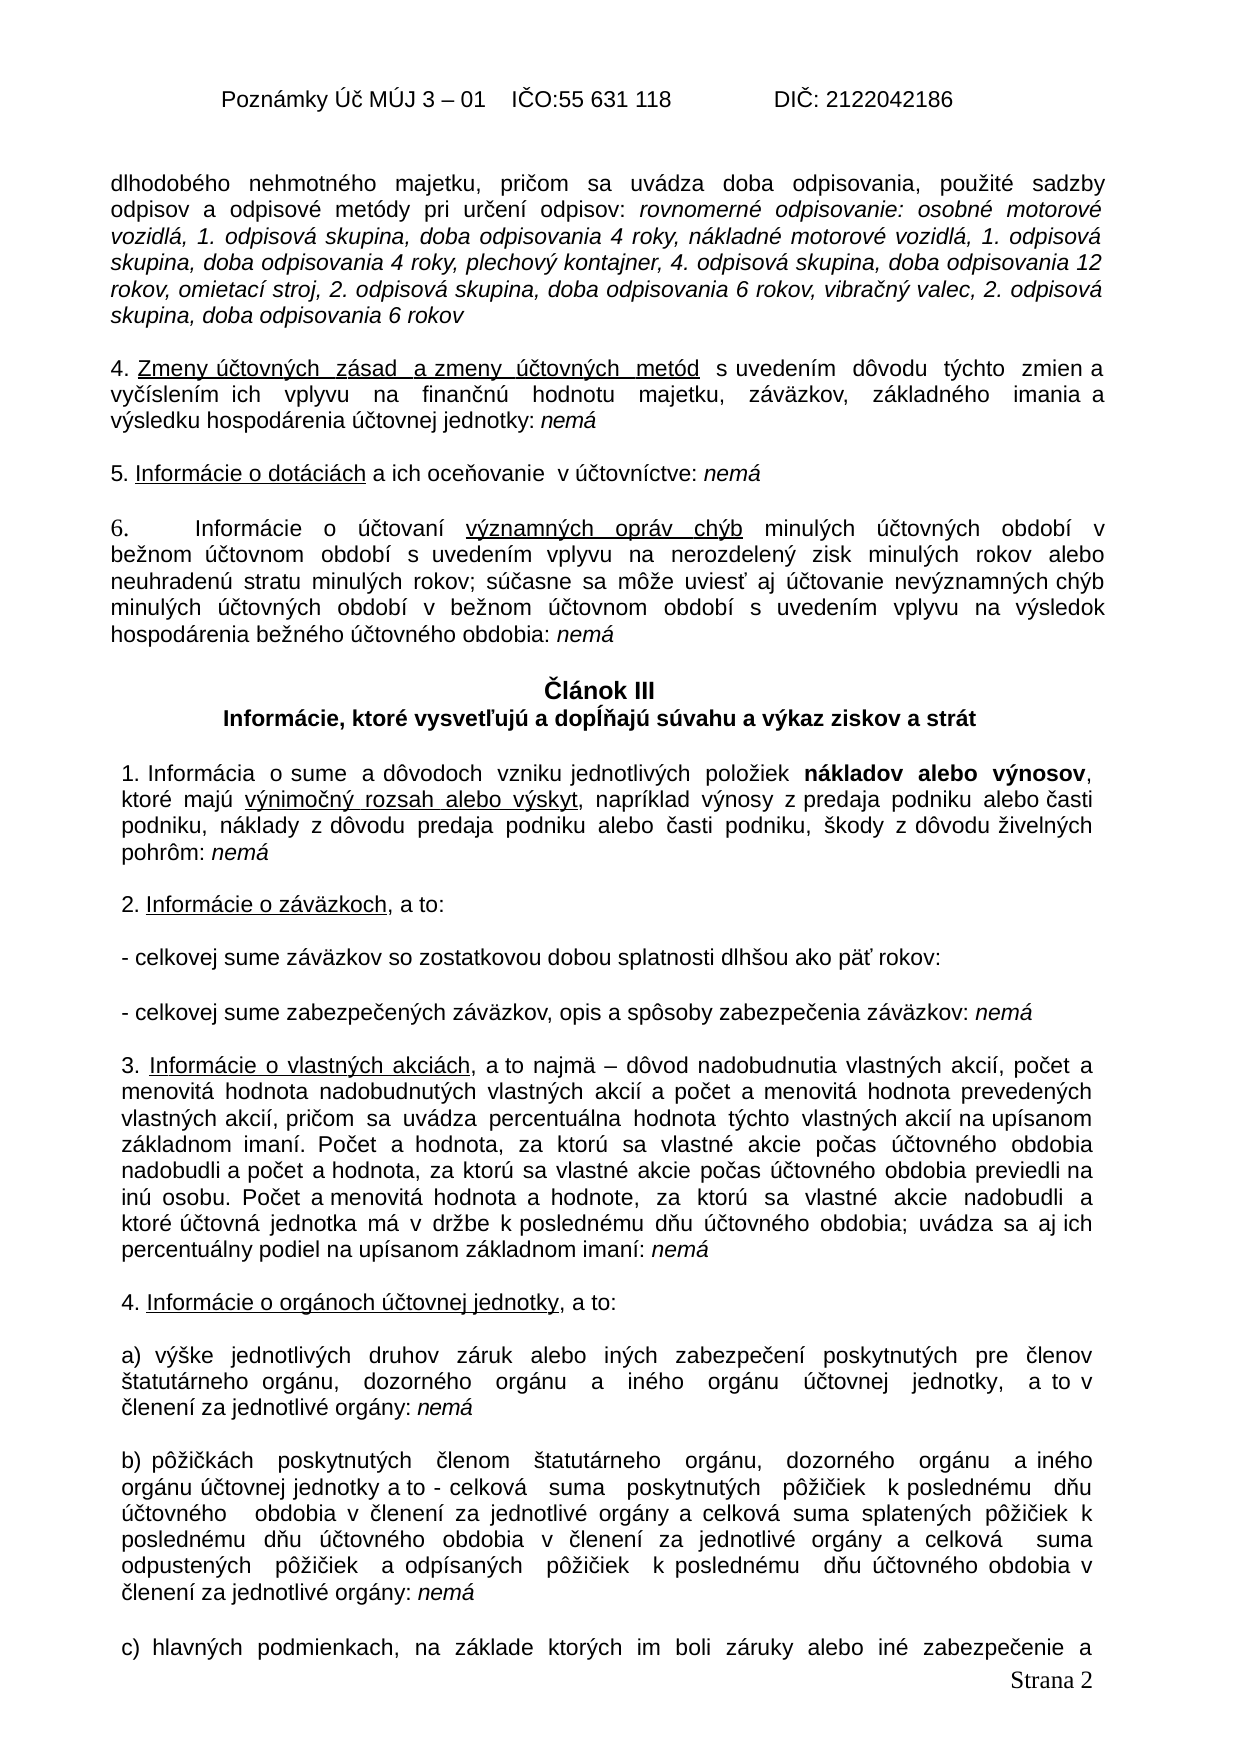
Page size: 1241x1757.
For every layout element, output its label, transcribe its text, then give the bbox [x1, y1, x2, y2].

text b) pôžičkách poskytnutých členom štatutárneho orgánu, dozorného orgánu a iného orgánu účtovnej jednotky a to - celková suma poskytnutých pôžičiek k poslednému dňu účtovného obdobia v členení za jednotlivé orgány a celková suma splatených pôžičiek k poslednému dňu účtovného obdobia v členení za jednotlivé orgány a celková suma odpustených pôžičiek a odpísaných pôžičiek k poslednému dňu účtovného obdobia v členení za jednotlivé orgány: nemá [121, 1447, 1093, 1605]
text a) výške jednotlivých druhov záruk alebo iných zabezpečení poskytnutých pre členov štatutárneho orgánu, dozorného orgánu a iného orgánu účtovnej jednotky, a to v členení za jednotlivé orgány: nemá [121, 1342, 1093, 1421]
text - celkovej sume záväzkov so zostatkovou dobou splatnosti dlhšou ako päť rokov: [121, 944, 1093, 970]
text 1. Informácia o sume a dôvodoch vzniku jednotlivých položiek nákladov alebo výnosov, ktoré majú výnimočný rozsah alebo výskyt, napríklad výnosy z predaja podniku alebo časti podniku, náklady z dôvodu predaja podniku alebo časti podniku, škody z dôvodu živelných pohrôm: nemá [121, 759, 1093, 865]
text 4. Informácie o orgánoch účtovnej jednotky, a to: [121, 1289, 1093, 1315]
text 4. Zmeny účtovných zásad a zmeny účtovných metód s uvedením dôvodu týchto zmien a vyčíslením ich vplyvu na finančnú hodnotu majetku, záväzkov, základného imania a výsledku hospodárenia účtovnej jednotky: nemá [110, 354, 1105, 434]
text 2. Informácie o záväzkoch, a to: [121, 891, 1093, 918]
text c) hlavných podmienkach, na základe ktorých im boli záruky alebo iné zabezpečenie a [121, 1634, 1093, 1660]
text - celkovej sume zabezpečených záväzkov, opis a spôsoby zabezpečenia záväzkov: nemá [121, 999, 1093, 1025]
text 3. Informácie o vlastných akciách, a to najmä – dôvod nadobudnutia vlastných akcií, počet a menovitá hodnota nadobudnutých vlastných akcií a počet a menovitá hodnota prevedených vlastných akcií, pričom sa uvádza percentuálna hodnota týchto vlastných akcií na upísanom základnom imaní. Počet a hodnota, za ktorú sa vlastné akcie počas účtovného obdobia nadobudli a počet a hodnota, za ktorú sa vlastné akcie počas účtovného obdobia previedli na inú osobu. Počet a menovitá hodnota a hodnote, za ktorú sa vlastné akcie nadobudli a ktoré účtovná jednotka má v držbe k poslednému dňu účtovného obdobia; uvádza sa aj ich percentuálny podiel na upísanom základnom imaní: nemá [121, 1052, 1093, 1263]
text 5. Informácie o dotáciách a ich oceňovanie v účtovníctve: nemá [110, 460, 1105, 486]
text Informácie, ktoré vysvetľujú a dopĺňajú súvahu a výkaz ziskov a strát [110, 705, 1088, 731]
list Informácie o účtovaní významných opráv chýb minulých účtovných období v bežnom účtovnom období s uvedením vplyvu na nerozdelený zisk minulých rokov alebo neuhradenú stratu minulých rokov; súčasne sa môže uviesť aj účtovanie nevýznamných chýb minulých účtovných období v bežnom účtovnom období s uvedením vplyvu na výsledok hospodárenia bežného účtovného obdobia: nemá [110, 513, 1105, 647]
text dlhodobého nehmotného majetku, pričom sa uvádza doba odpisovania, použité sadzby odpisov a odpisové metódy pri určení odpisov: rovnomerné odpisovanie: osobné motorové vozidlá, 1. odpisová skupina, doba odpisovania 4 roky, nákladné motorové vozidlá, 1. odpisová skupina, doba odpisovania 4 roky, plechový kontajner, 4. odpisová skupina, doba odpisovania 12 rokov, omietací stroj, 2. odpisová skupina, doba odpisovania 6 rokov, vibračný valec, 2. odpisová skupina, doba odpisovania 6 rokov [110, 170, 1105, 328]
subtitle Článok III [110, 676, 1088, 705]
